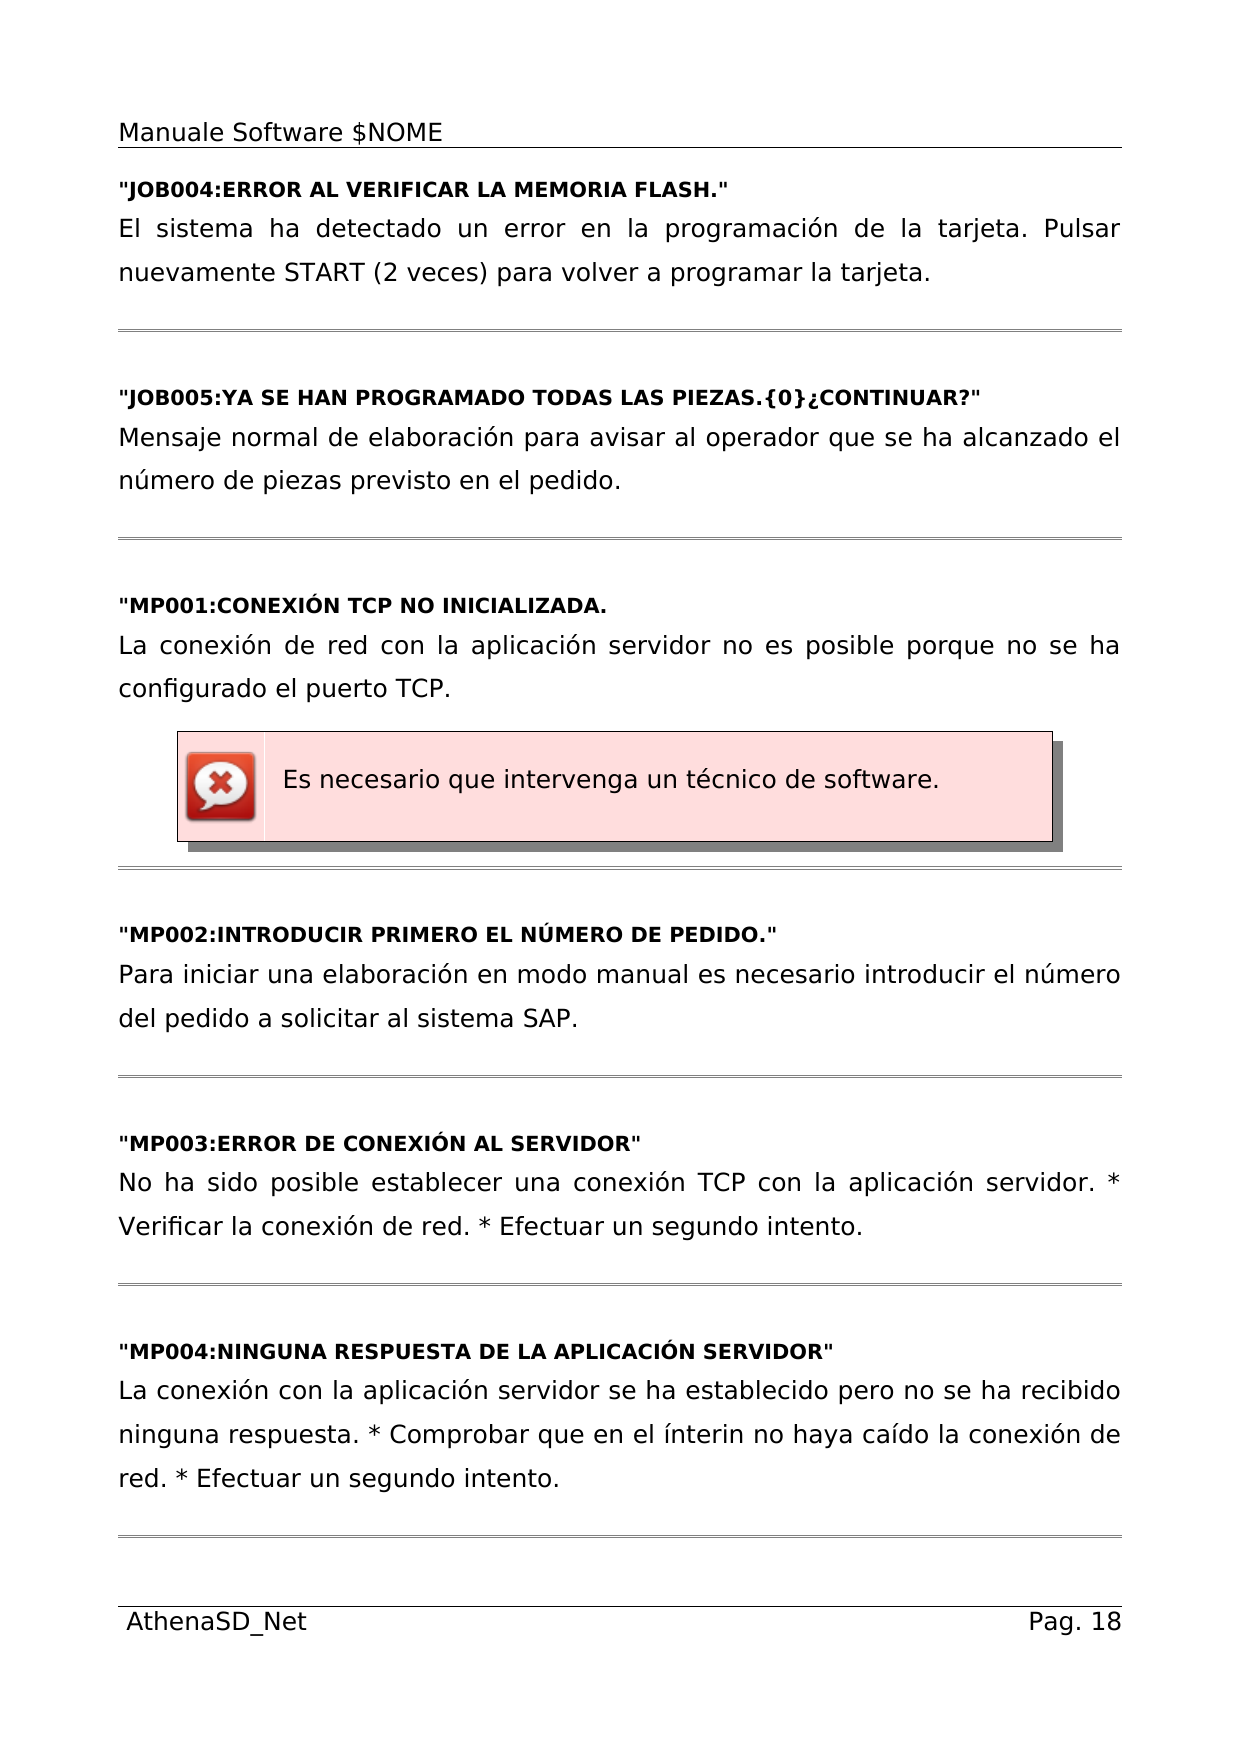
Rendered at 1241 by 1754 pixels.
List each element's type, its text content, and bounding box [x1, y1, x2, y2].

subtitle "MP003:ERROR DE CONEXIÓN AL SERVIDOR" [118, 1132, 1122, 1156]
table_header [178, 732, 264, 841]
table_header Es necesario que intervenga un técnico de software. [265, 732, 1052, 841]
subtitle "MP004:NINGUNA RESPUESTA DE LA APLICACIÓN SERVIDOR" [118, 1340, 1122, 1364]
subtitle "MP001:CONEXIÓN TCP NO INICIALIZADA. [118, 594, 1122, 618]
picture [183, 748, 259, 824]
text El sistema ha detectado un error en la programación de la tarjeta. Pulsar nuevamente START (2 veces) para volver a programar la tarjeta. [118, 214, 1122, 287]
subtitle "MP002:INTRODUCIR PRIMERO EL NÚMERO DE PEDIDO." [118, 923, 1122, 948]
subtitle "JOB005:YA SE HAN PROGRAMADO TODAS LAS PIEZAS.{0}¿CONTINUAR?" [118, 386, 1122, 410]
text No ha sido posible establecer una conexión TCP con la aplicación servidor. * Verificar la conexión de red. * Efectuar un segundo intento. [118, 1168, 1122, 1241]
text Para iniciar una elaboración en modo manual es necesario introducir el número del pedido a solicitar al sistema SAP. [118, 960, 1122, 1033]
text La conexión con la aplicación servidor se ha establecido pero no se ha recibido ninguna respuesta. * Comprobar que en el ínterin no haya caído la conexión de red. * Efectuar un segundo intento. [118, 1376, 1122, 1493]
subtitle "JOB004:ERROR AL VERIFICAR LA MEMORIA FLASH." [118, 178, 1122, 202]
text La conexión de red con la aplicación servidor no es posible porque no se ha configurado el puerto TCP. [118, 631, 1122, 704]
text Mensaje normal de elaboración para avisar al operador que se ha alcanzado el número de piezas previsto en el pedido. [118, 423, 1122, 496]
